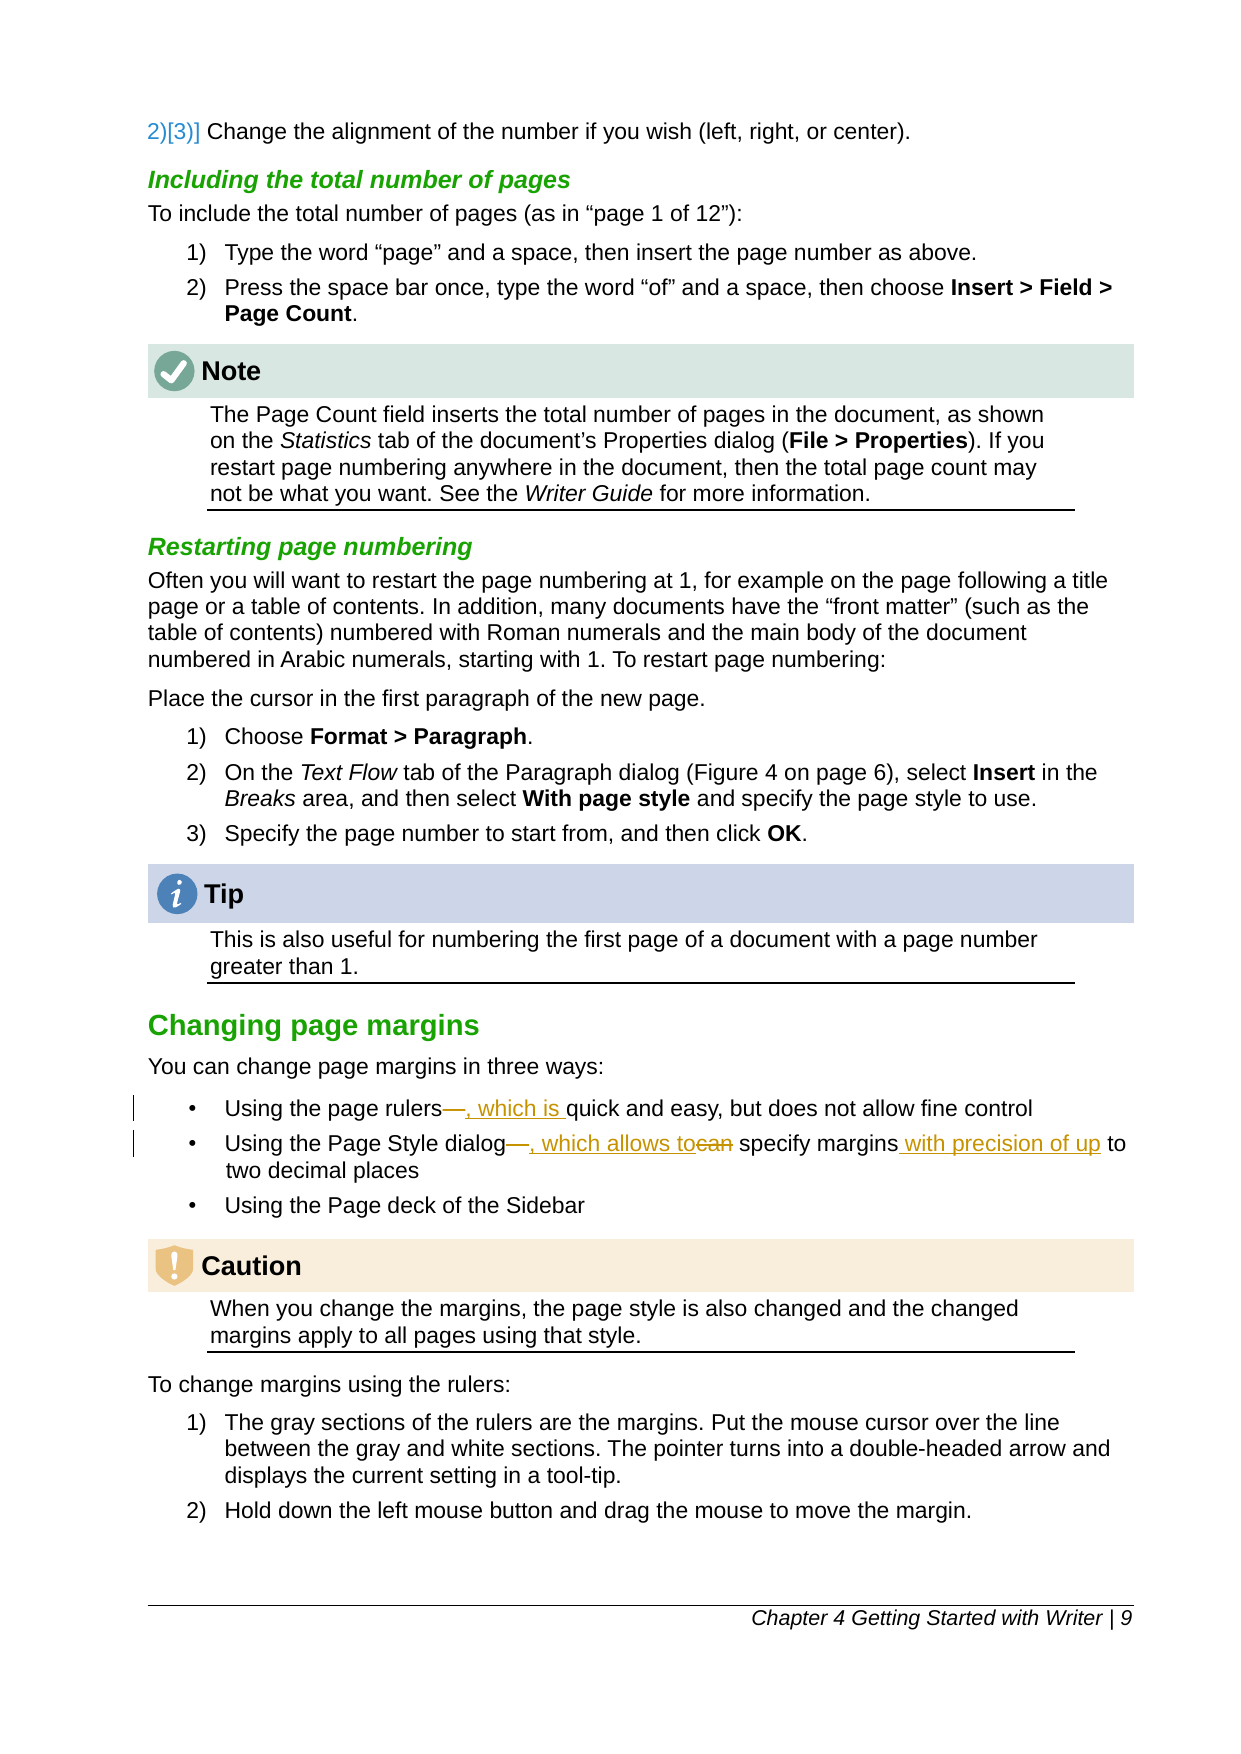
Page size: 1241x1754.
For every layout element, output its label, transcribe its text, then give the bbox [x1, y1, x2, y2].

subtitle Note [148, 344, 1134, 398]
list Specify the page number to start from, and then click OK. [207, 820, 1134, 846]
subtitle Restarting page numbering [148, 532, 1134, 561]
list The gray sections of the rulers are the margins. Put the mouse cursor over the line between the gray and white sections. The pointer turns into a double-headed arrow and displays the current setting in a tool-tip. [207, 1409, 1134, 1488]
list Hold down the left mouse button and drag the mouse to move the margin. [207, 1497, 1134, 1523]
text Often you will want to restart the page numbering at 1, for example on the page following a title page or a table of contents. In addition, many documents have the “front matter” (such as the table of contents) numbered with Roman numerals and the main body of the document numbered in Arabic numerals, starting with 1. To restart page numbering: [148, 567, 1134, 672]
subtitle Caution [148, 1239, 1134, 1292]
list Press the space bar once, type the word “of” and a space, then choose Insert > Field > Page Count. [207, 274, 1134, 327]
list Change the alignment of the number if you wish (left, right, or center). [207, 118, 1134, 144]
text This is also useful for numbering the first page of a document with a page number greater than 1. [207, 923, 1075, 982]
text Place the cursor in the first paragraph of the new page. [148, 684, 1134, 711]
text When you change the margins, the page style is also changed and the changed margins apply to all pages using that style. [207, 1292, 1075, 1351]
subtitle Changing page margins [148, 1008, 1134, 1041]
list Using the Page deck of the Sidebar [185, 1189, 1134, 1221]
text To include the total number of pages (as in “page 1 of 12”): [148, 200, 1134, 226]
list On the Text Flow tab of the Paragraph dialog (Figure 4 on page 7), select Insert in the Breaks area, and then select With page style and specify the page style to use. [207, 758, 1134, 811]
list Using the page rulers, which is quick and easy, but does not allow fine control [185, 1092, 1134, 1121]
text The Page Count field inserts the total number of pages in the document, as shown on the Statistics tab of the document’s Properties dialog (File > Properties). If you restart page numbering anywhere in the document, then the total page count may not be what you want. See the Writer Guide for more information. [207, 398, 1075, 509]
list You can change page margins in three ways: [148, 1053, 1134, 1079]
subtitle Including the total number of pages [148, 165, 1134, 194]
list Type the word “page” and a space, then insert the page number as above. [207, 239, 1134, 265]
list Choose Format > Paragraph. [207, 723, 1134, 750]
text To change margins using the rulers: [148, 1371, 1134, 1397]
list Using the Page Style dialog, which allows to specify margins with precision of up to two decimal places [185, 1127, 1134, 1183]
subtitle Tip [148, 864, 1134, 923]
